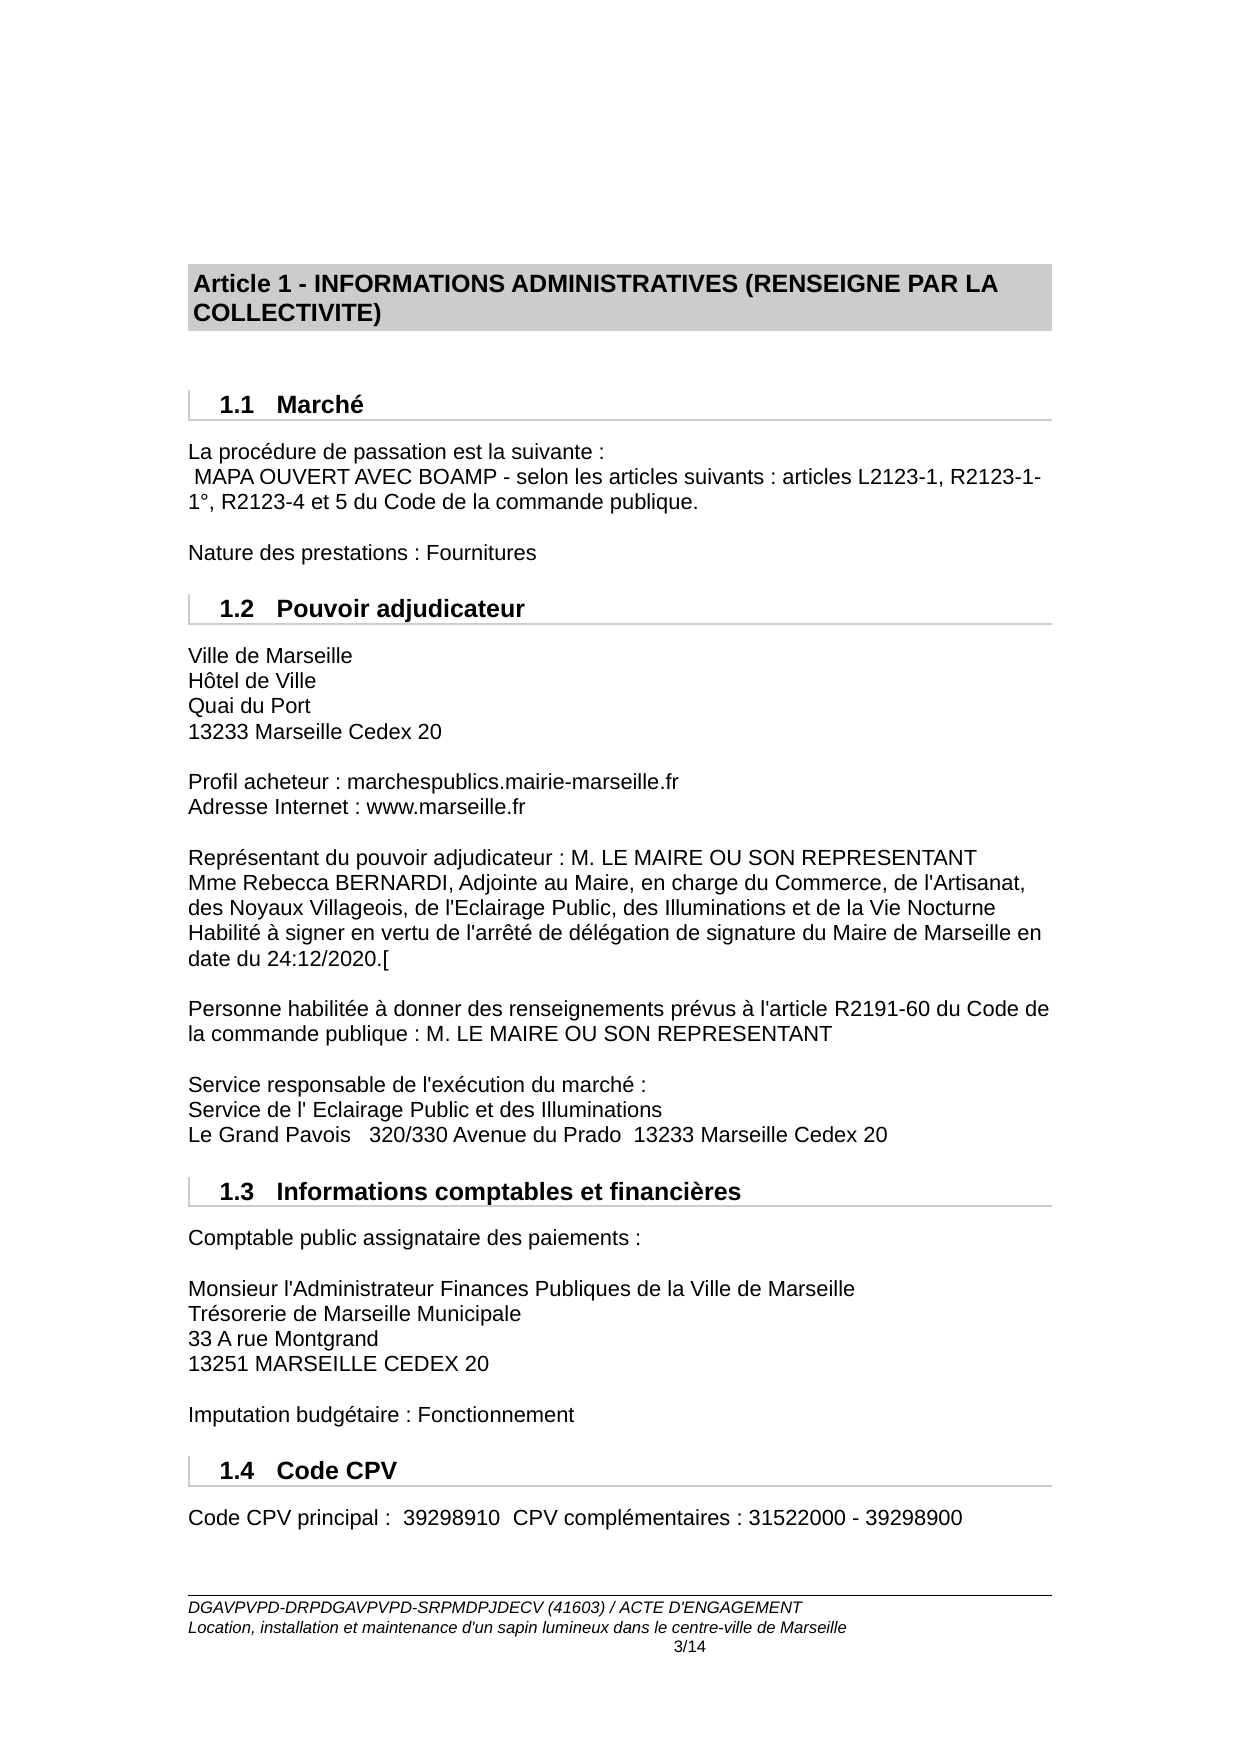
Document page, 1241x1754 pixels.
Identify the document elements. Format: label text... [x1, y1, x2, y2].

text Comptable public assignataire des paiements : [188, 1225, 1052, 1250]
text Hôtel de Ville [188, 668, 1052, 693]
text La procédure de passation est la suivante : [188, 439, 1052, 464]
text Monsieur l'Administrateur Finances Publiques de la Ville de Marseille [188, 1276, 1052, 1301]
subtitle INFORMATIONS ADMINISTRATIVES (RENSEIGNE PAR LA COLLECTIVITE) [190, 266, 1050, 329]
text Adresse Internet : www.marseille.fr [188, 794, 1052, 819]
text Représentant du pouvoir adjudicateur : M. LE MAIRE OU SON REPRESENTANT [188, 844, 1052, 870]
text Trésorerie de Marseille Municipale [188, 1301, 1052, 1326]
subtitle Marché [190, 390, 1052, 419]
text Ville de Marseille [188, 643, 1052, 668]
text Quai du Port [188, 693, 1052, 718]
text Le Grand Pavois 320/330 Avenue du Prado 13233 Marseille Cedex 20 [188, 1122, 1052, 1147]
text 33 A rue Montgrand [188, 1326, 1052, 1351]
text 13233 Marseille Cedex 20 [188, 718, 1052, 744]
subtitle Informations comptables et financières [190, 1177, 1052, 1205]
text Profil acheteur : marchespublics.mairie-marseille.fr [188, 769, 1052, 794]
text MAPA OUVERT AVEC BOAMP - selon les articles suivants : articles L2123-1, R2123-1-1°, R2123-4 et 5 du Code de la commande publique. [188, 464, 1052, 514]
text Personne habilitée à donner des renseignements prévus à l'article R2191-60 du Code de la commande publique : M. LE MAIRE OU SON REPRESENTANT [188, 996, 1052, 1046]
text Service responsable de l'exécution du marché : [188, 1071, 1052, 1097]
text Habilité à signer en vertu de l'arrêté de délégation de signature du Maire de Marseille en date du 24:12/2020.[ [188, 920, 1052, 971]
text Mme Rebecca BERNARDI, Adjointe au Maire, en charge du Commerce, de l'Artisanat, des Noyaux Villageois, de l'Eclairage Public, des Illuminations et de la Vie Nocturne [188, 870, 1052, 920]
text Service de l' Eclairage Public et des Illuminations [188, 1097, 1052, 1122]
text Code CPV principal : 39298910 CPV complémentaires : 31522000 - 39298900 [188, 1505, 1052, 1530]
text Imputation budgétaire : Fonctionnement [188, 1402, 1052, 1427]
text 13251 MARSEILLE CEDEX 20 [188, 1351, 1052, 1376]
text Nature des prestations : Fournitures [188, 540, 1052, 565]
subtitle Code CPV [190, 1456, 1052, 1485]
subtitle Pouvoir adjudicateur [190, 594, 1052, 623]
